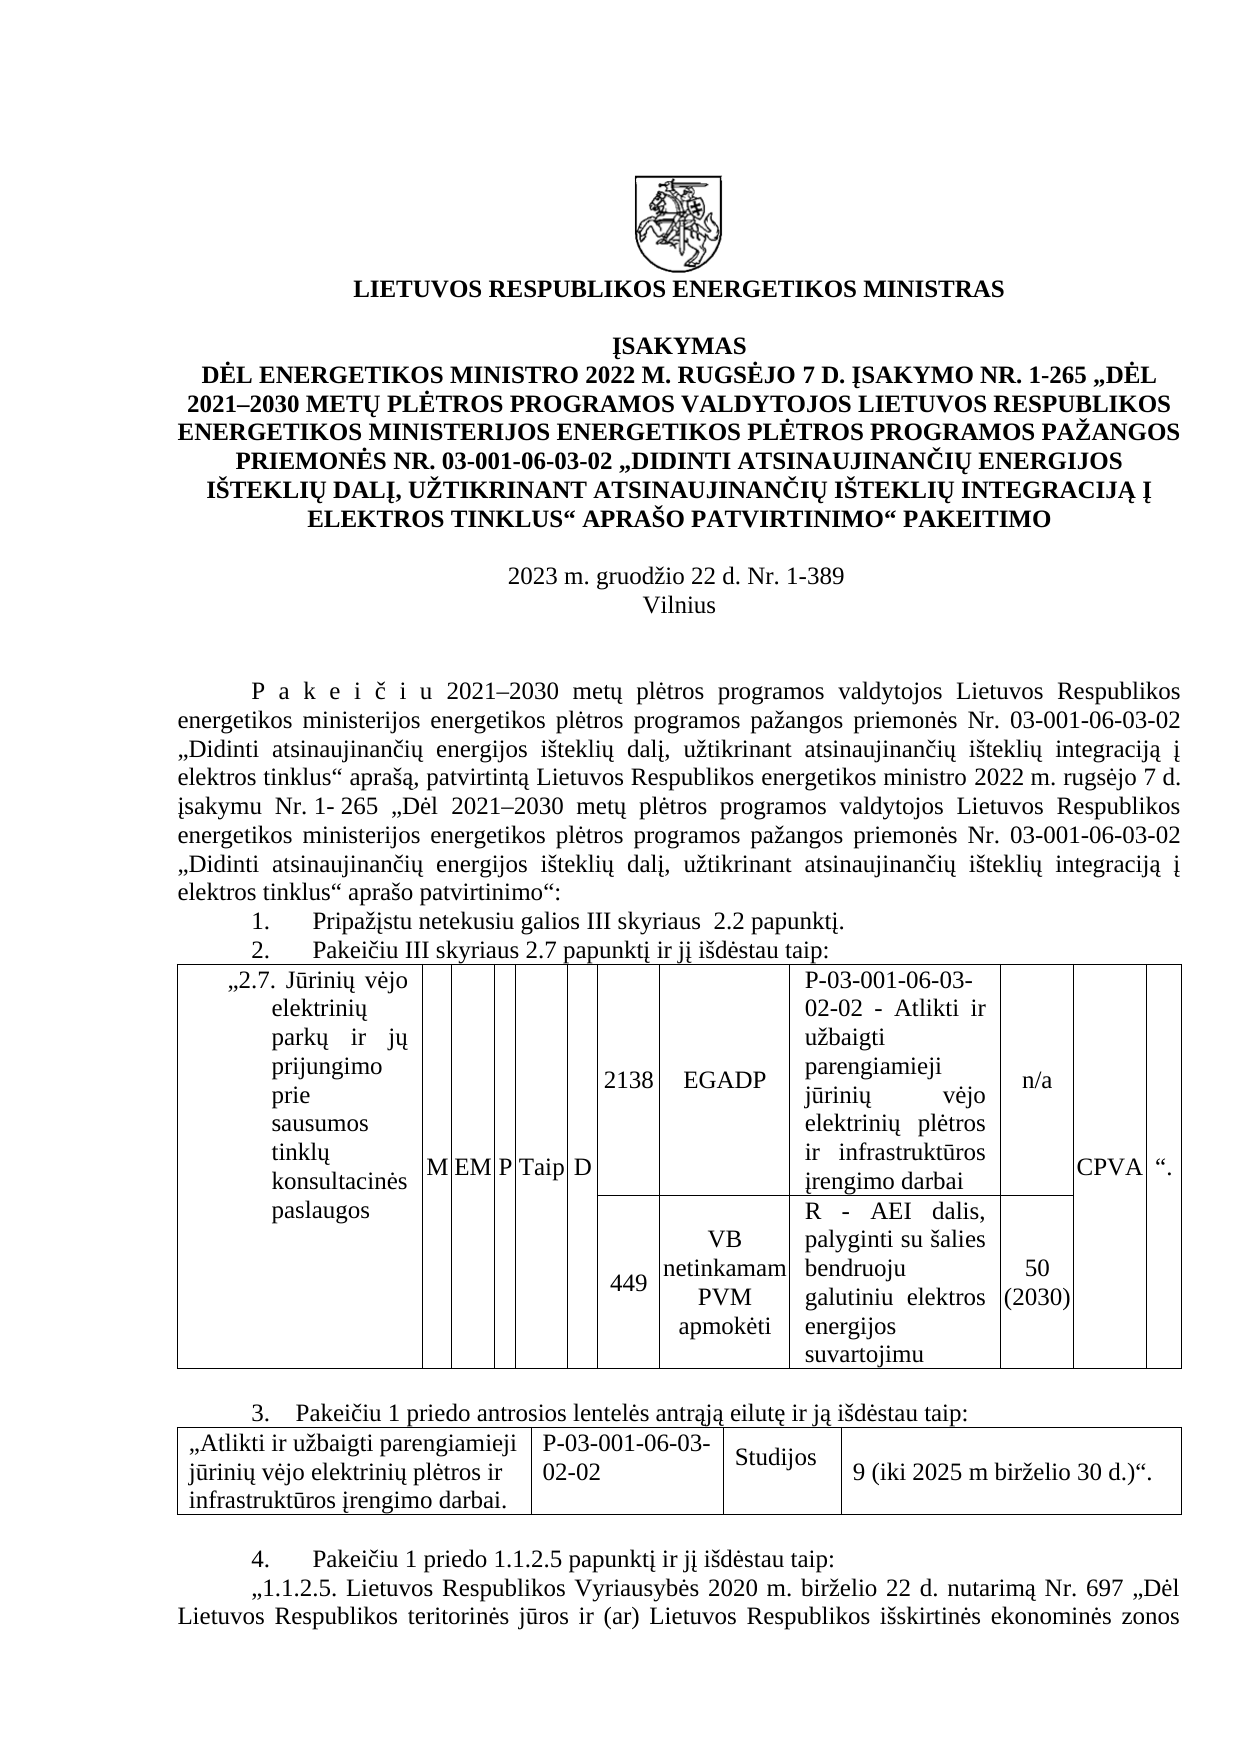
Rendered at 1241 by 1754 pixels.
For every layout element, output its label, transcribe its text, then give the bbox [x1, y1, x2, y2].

text 3. Pakeičiu 1 priedo antrosios lentelės antrąją eilutę ir ją išdėstau taip: [177, 1398, 1181, 1427]
table_header Studijos [724, 1428, 841, 1514]
text 2023 m. gruodžio 22 d. Nr. 1-389 [177, 561, 1181, 590]
table_header M [423, 965, 451, 1368]
text 4. Pakeičiu 1 priedo 1.1.2.5 papunktį ir jį išdėstau taip: [177, 1544, 1181, 1573]
table_cell 449 [598, 1196, 659, 1368]
table_cell R - AEI dalis, palyginti su šalies bendruoju galutiniu elektros energijos suvartojimu [790, 1196, 1000, 1368]
table_header P [495, 965, 515, 1368]
table_cell 50 (2030) [1001, 1196, 1073, 1368]
table_header n/a [1001, 965, 1073, 1195]
text „1.1.2.5. Lietuvos Respublikos Vyriausybės 2020 m. birželio 22 d. nutarimą Nr. 697 „Dėl Lietuvos Respublikos teritorinės jūros ir (ar) Lietuvos Respublikos išskirtinės ekonominės zonos [177, 1573, 1181, 1630]
text LIETUVOS RESPUBLIKOS ENERGETIKOS MINISTRAS [177, 274, 1181, 302]
text 2. Pakeičiu III skyriaus 2.7 papunktį ir jį išdėstau taip: [177, 935, 1181, 964]
table_header “. [1147, 965, 1181, 1368]
table_header EGADP [660, 965, 789, 1195]
table_header P-03-001-06-03-02-02 [532, 1428, 723, 1514]
table_cell VB netinkamam PVM apmokėti [660, 1196, 789, 1368]
table_header P-03-001-06-03-02-02 - Atlikti ir užbaigti parengiamieji jūrinių vėjo elektrinių plėtros ir infrastruktūros įrengimo darbai [790, 965, 1000, 1195]
table_header „Atlikti ir užbaigti parengiamieji jūrinių vėjo elektrinių plėtros ir infrastruktūros įrengimo darbai. [178, 1428, 531, 1514]
text 1. Pripažįstu netekusiu galios III skyriaus 2.2 papunktį. [177, 906, 1181, 935]
table_header 9 (iki 2025 m birželio 30 d.)“. [842, 1428, 1181, 1514]
table_header 2138 [598, 965, 659, 1195]
text DĖL energetikos ministro 2022 m. rugsėjo 7 d. įsakymo nr. 1-265 „Dėl 2021–2030 metų plėtros programos valdytojos Lietuvos Respublikos energetikos ministerijos energetikos plėtros programos pažangos priemonės NR. 03-001-06-03-02 „DIDINTI ATSINAUJINANČIŲ ENERGIJOS IŠTEKLIŲ DALĮ, UŽTIKRINANT ATSINAUJINANČIŲ IŠTEKLIŲ INTEGRACIJĄ Į ELEKTROS TINKLUS“ aprašo patvirtinimo“ pakeitimo [177, 360, 1181, 532]
table_header Taip [516, 965, 567, 1368]
text įsakymas [177, 331, 1181, 360]
table_header „2.7. Jūrinių vėjo elektrinių parkų ir jų prijungimo prie sausumos tinklų konsultacinės paslaugos [178, 965, 422, 1368]
text Vilnius [177, 590, 1181, 619]
text P a k e i č i u 2021–2030 metų plėtros programos valdytojos Lietuvos Respublikos energetikos ministerijos energetikos plėtros programos pažangos priemonės Nr. 03-001-06-03-02 „Didinti atsinaujinančių energijos išteklių dalį, užtikrinant atsinaujinančių išteklių integraciją į elektros tinklus“ aprašą, patvirtintą Lietuvos Respublikos energetikos ministro 2022 m. rugsėjo 7 d. įsakymu Nr. 1- 265 „Dėl 2021–2030 metų plėtros programos valdytojos Lietuvos Respublikos energetikos ministerijos energetikos plėtros programos pažangos priemonės Nr. 03-001-06-03-02 „Didinti atsinaujinančių energijos išteklių dalį, užtikrinant atsinaujinančių išteklių integraciją į elektros tinklus“ aprašo patvirtinimo“: [177, 676, 1181, 906]
table_header CPVA [1074, 965, 1146, 1368]
table_header D [568, 965, 597, 1368]
table_header EM [452, 965, 494, 1368]
